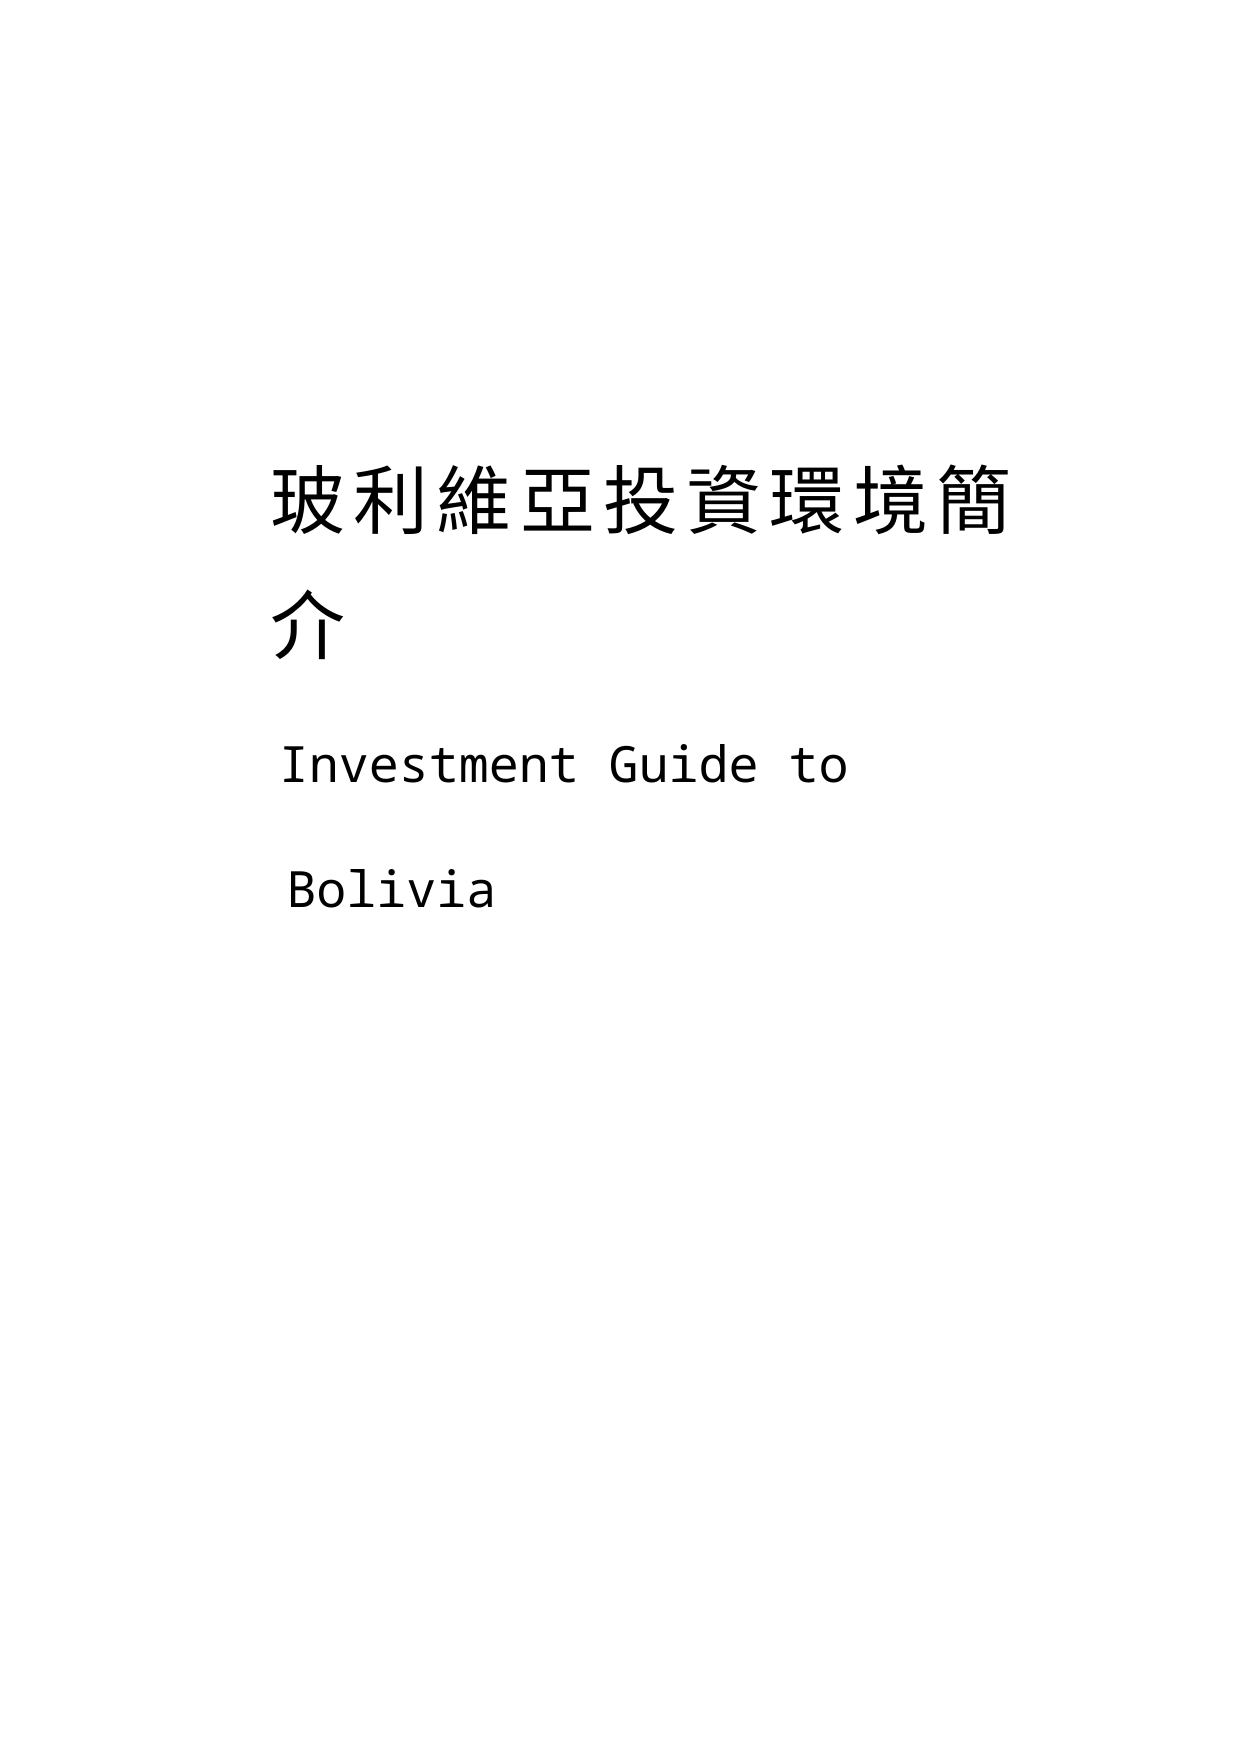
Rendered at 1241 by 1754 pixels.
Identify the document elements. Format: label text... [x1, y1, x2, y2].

table_header [183, 281, 1068, 423]
table_cell 玻利維亞投資環境簡介 Investment Guide to Bolivia [183, 423, 1068, 956]
